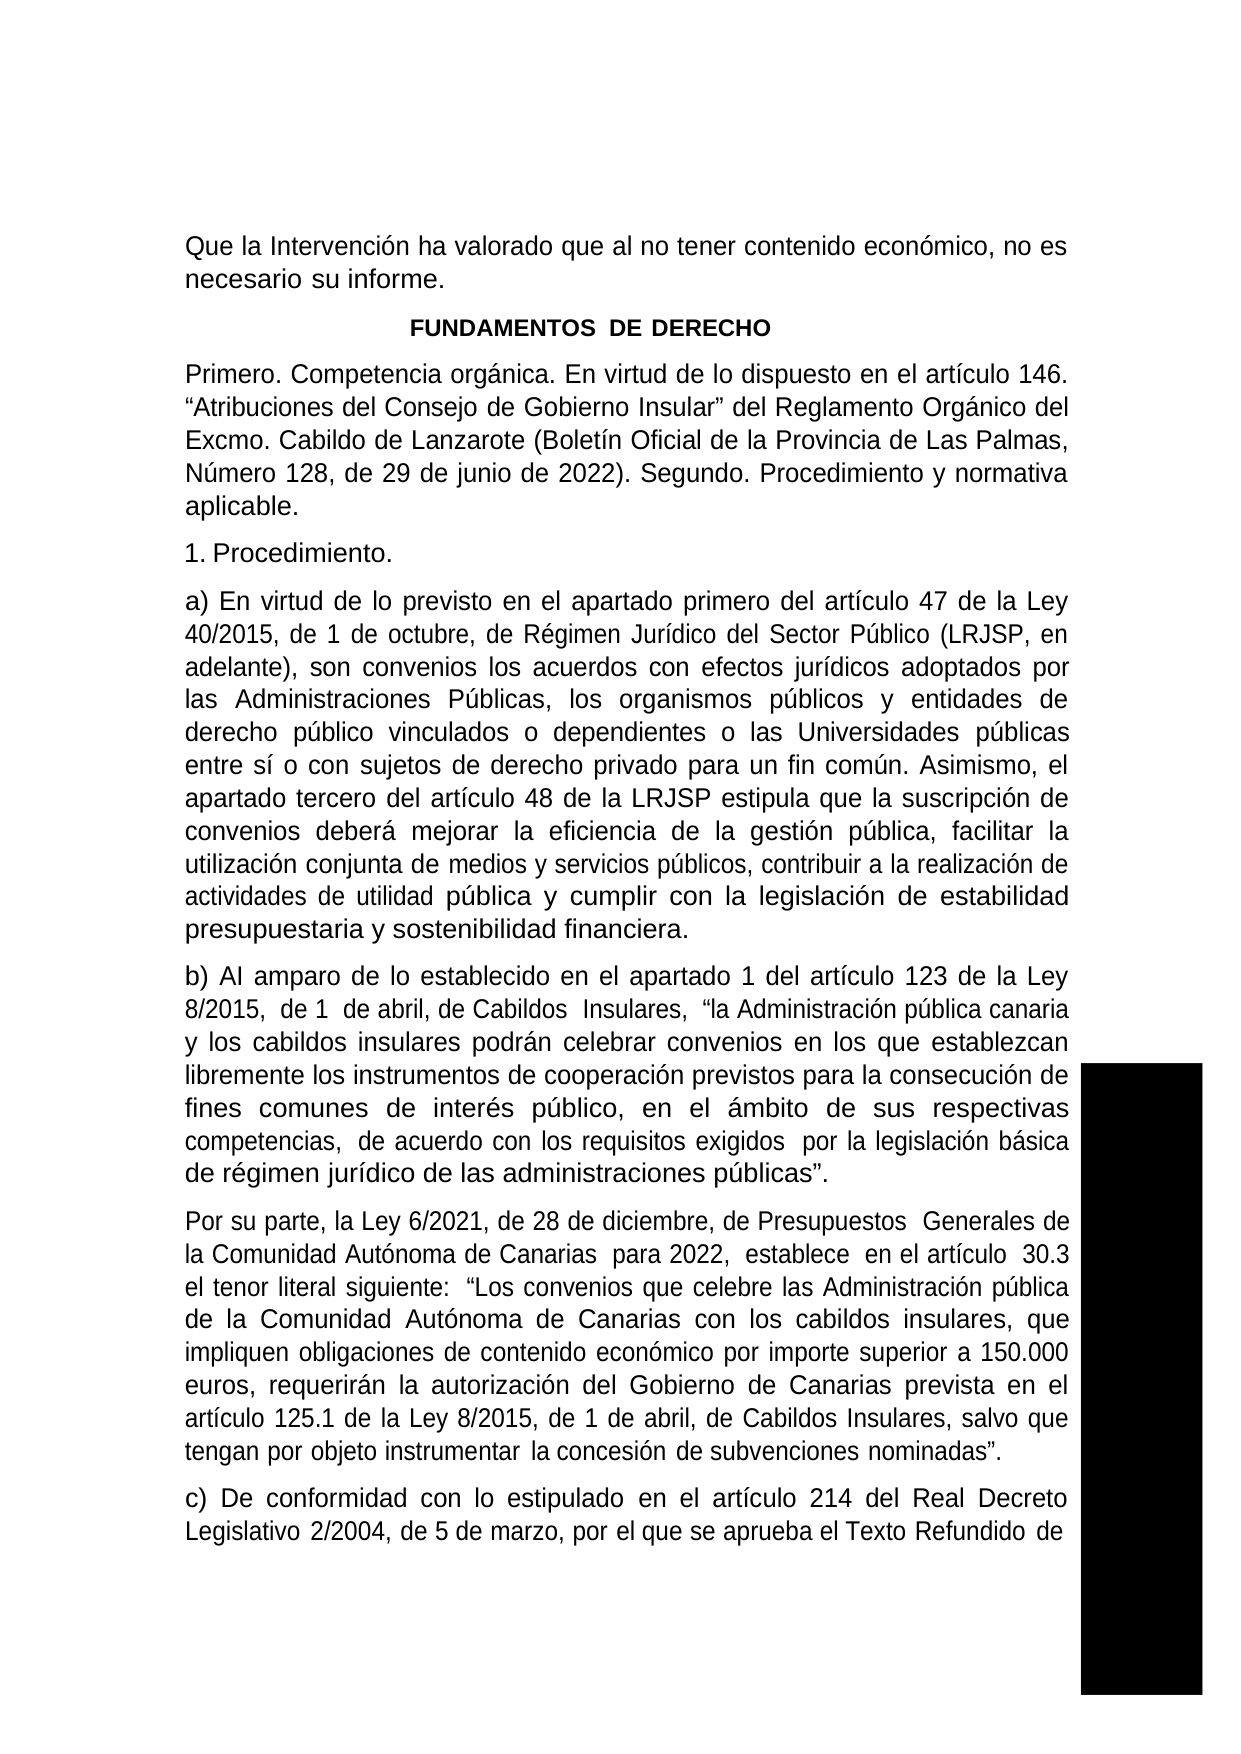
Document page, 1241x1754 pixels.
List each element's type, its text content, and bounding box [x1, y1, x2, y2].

list Procedimiento. [184, 537, 1215, 568]
list De conformidad con lo estipulado en el artículo 214 del Real Decreto Legislativo 2/2004, de 5 de marzo, por el que se aprueba el Texto Refundido de [185, 1482, 1068, 1546]
picture [1080, 1063, 1203, 1695]
text Primero. Competencia orgánica. En virtud de lo dispuesto en el artículo 146. “Atribuciones del Consejo de Gobierno Insular” del Reglamento Orgánico del Excmo. Cabildo de Lanzarote (Boletín Oficial de la Provincia de Las Palmas, Número 128, de 29 de junio de 2022). Segundo. Procedimiento y normativa aplicable. [185, 358, 1069, 521]
text Por su parte, la Ley 6/2021, de 28 de diciembre, de Presupuestos Generales de la Comunidad Autónoma de Canarias para 2022, establece en el artículo 30.3 el tenor literal siguiente: “Los convenios que celebre las Administración pública de la Comunidad Autónoma de Canarias con los cabildos insulares, que impliquen obligaciones de contenido económico por importe superior a 150.000 euros, requerirán la autorización del Gobierno de Canarias prevista en el artículo 125.1 de la Ley 8/2015, de 1 de abril, de Cabildos Insulares, salvo que tengan por objeto instrumentar la concesión de subvenciones nominadas”. [184, 1205, 1070, 1466]
text Que la Intervención ha valorado que al no tener contenido económico, no es necesario su informe. [184, 230, 1069, 295]
list AI amparo de lo establecido en el apartado 1 del artículo 123 de la Ley 8/2015, de 1 de abril, de Cabildos Insulares, “la Administración pública canaria y los cabildos insulares podrán celebrar convenios en los que establezcan libremente los instrumentos de cooperación previstos para la consecución de fines comunes de interés público, en el ámbito de sus respectivas competencias, de acuerdo con los requisitos exigidos por la legislación básica de régimen jurídico de las administraciones públicas”. [184, 960, 1070, 1188]
list En virtud de lo previsto en el apartado primero del artículo 47 de la Ley 40/2015, de 1 de octubre, de Régimen Jurídico del Sector Público (LRJSP, en adelante), son convenios los acuerdos con efectos jurídicos adoptados por las Administraciones Públicas, los organismos públicos y entidades de derecho público vinculados o dependientes o las Universidades públicas entre sí o con sujetos de derecho privado para un fin común. Asimismo, el apartado tercero del artículo 48 de la LRJSP estipula que la suscripción de convenios deberá mejorar la eficiencia de la gestión pública, facilitar la utilización conjunta de medios y servicios públicos, contribuir a la realización de actividades de utilidad pública y cumplir con la legislación de estabilidad presupuestaria y sostenibilidad financiera. [184, 585, 1070, 944]
text FUNDAMENTOS DE DERECHO [409, 313, 1215, 341]
